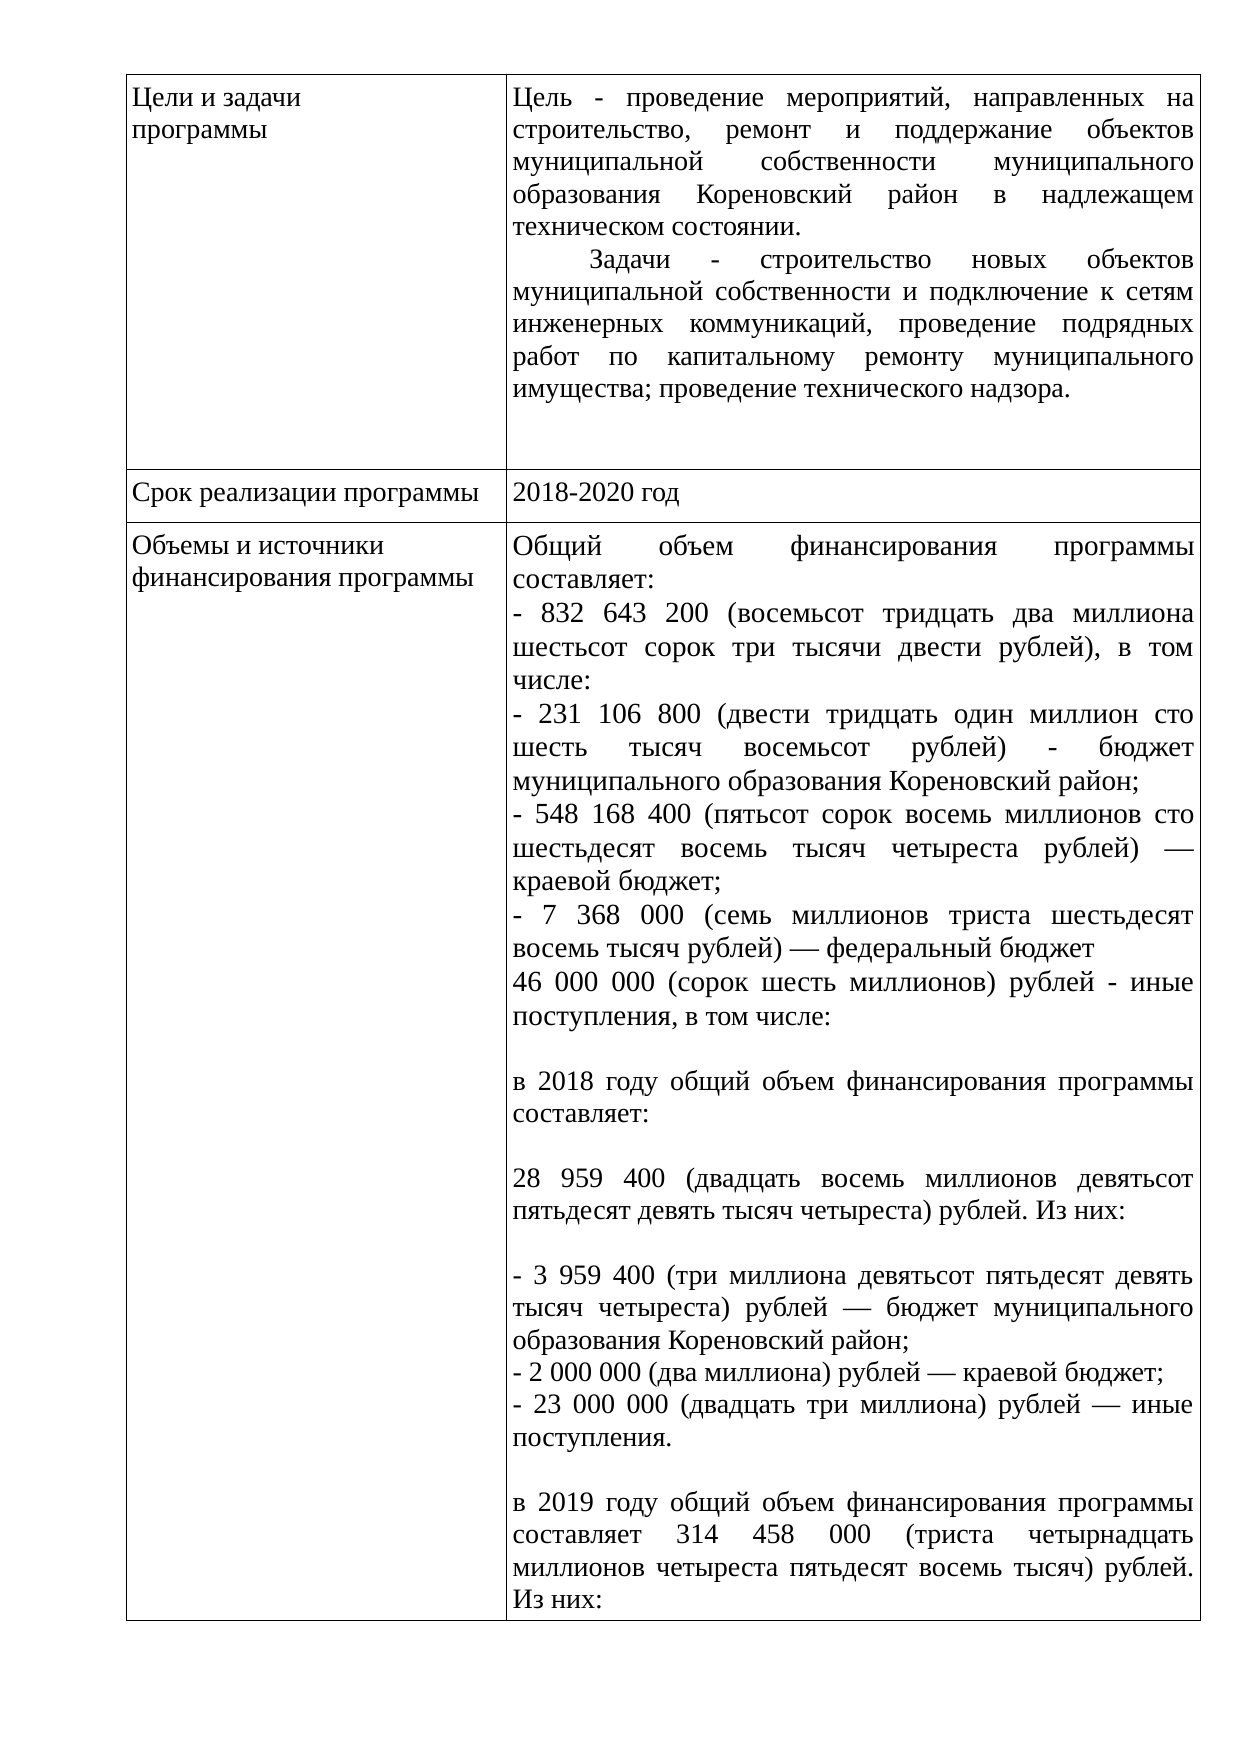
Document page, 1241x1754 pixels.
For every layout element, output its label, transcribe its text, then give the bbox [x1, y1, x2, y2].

table_cell Срок реализации программы [127, 470, 506, 522]
table_cell 2018-2020 год [507, 470, 1200, 522]
table_cell Общий объем финансирования программы составляет: - 832 643 200 (восемьсот тридцать два миллиона шестьсот сорок три тысячи двести рублей), в том числе: - 231 106 800 (двести тридцать один миллион сто шесть тысяч восемьсот рублей) - бюджет муниципального образования Кореновский район; - 548 168 400 (пятьсот сорок восемь миллионов сто шестьдесят восемь тысяч четыреста рублей) — краевой бюджет; - 7 368 000 (семь миллионов триста шестьдесят восемь тысяч рублей) — федеральный бюджет 46 000 000 (сорок шесть миллионов) рублей - иные поступления, в том числе: в 2018 году общий объем финансирования программы составляет: 28 959 400 (двадцать восемь миллионов девятьсот пятьдесят девять тысяч четыреста) рублей. Из них: - 3 959 400 (три миллиона девятьсот пятьдесят девять тысяч четыреста) рублей — бюджет муниципального образования Кореновский район; - 2 000 000 (два миллиона) рублей — краевой бюджет; - 23 000 000 (двадцать три миллиона) рублей — иные поступления. в 2019 году общий объем финансирования программы составляет 314 458 000 (триста четырнадцать миллионов четыреста пятьдесят восемь тысяч) рублей. Из них: [507, 523, 1200, 1620]
table_cell Цель - проведение мероприятий, направленных на строительство, ремонт и поддержание объектов муниципальной собственности муниципального образования Кореновский район в надлежащем техническом состоянии. Задачи - строительство новых объектов муниципальной собственности и подключение к сетям инженерных коммуникаций, проведение подрядных работ по капитальному ремонту муниципального имущества; проведение технического надзора. [507, 75, 1200, 469]
table_cell Цели и задачи программы [127, 75, 506, 469]
table_cell Объемы и источники финансирования программы [127, 523, 506, 1620]
